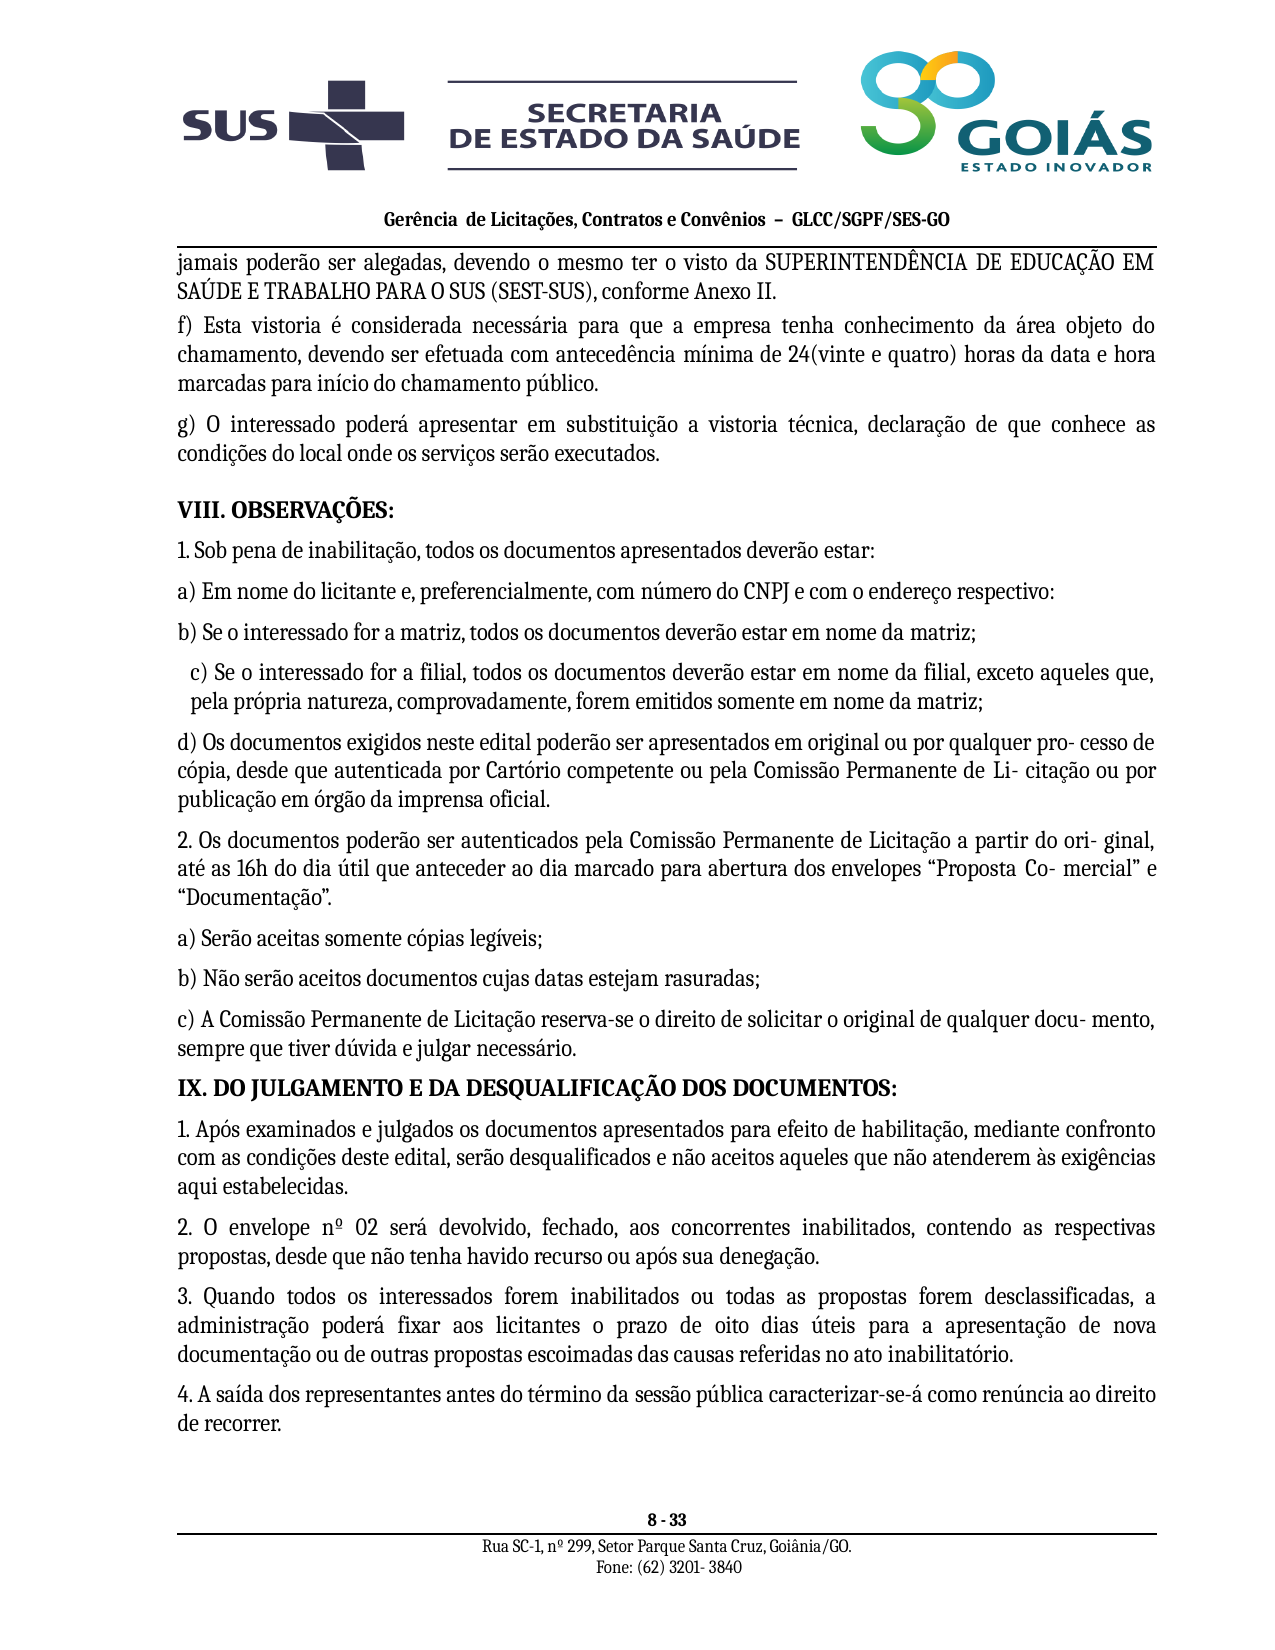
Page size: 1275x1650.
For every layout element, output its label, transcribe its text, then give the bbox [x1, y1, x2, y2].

list a) Em nome do licitante e, preferencialmente, com número do CNPJ e com o endereço respectivo: [177, 577, 1157, 606]
list 2. Os documentos poderão ser autenticados pela Comissão Permanente de Licitação a partir do ori- ginal, até as 16h do dia útil que anteceder ao dia marcado para abertura dos envelopes “Proposta Co- mercial” e “Documentação”. [177, 826, 1157, 912]
list g) O interessado poderá apresentar em substituição a vistoria técnica, declaração de que conhece as condições do local onde os serviços serão executados. [177, 410, 1157, 467]
list f) Esta vistoria é considerada necessária para que a empresa tenha conhecimento da área objeto do chamamento, devendo ser efetuada com antecedência mínima de 24(vinte e quatro) horas da data e hora marcadas para início do chamamento público. [177, 311, 1157, 398]
list 4. A saída dos representantes antes do término da sessão pública caracterizar-se-á como renúncia ao direito de recorrer. [177, 1380, 1157, 1438]
list 2. O envelope nº 02 será devolvido, fechado, aos concorrentes inabilitados, contendo as respectivas propostas, desde que não tenha havido recurso ou após sua denegação. [177, 1213, 1157, 1270]
picture [182, 51, 1152, 172]
list jamais poderão ser alegadas, devendo o mesmo ter o visto da SUPERINTENDÊNCIA DE EDUCAÇÃO EM SAÚDE E TRABALHO PARA O SUS (SEST-SUS), conforme Anexo II. [177, 248, 1157, 306]
list c) A Comissão Permanente de Licitação reserva-se o direito de solicitar o original de qualquer docu- mento, sempre que tiver dúvida e julgar necessário. [177, 1005, 1157, 1062]
list a) Serão aceitas somente cópias legíveis; [177, 923, 1157, 952]
list d) Os documentos exigidos neste edital poderão ser apresentados em original ou por qualquer pro- cesso de cópia, desde que autenticada por Cartório competente ou pela Comissão Permanente de Li- citação ou por publicação em órgão da imprensa oficial. [177, 727, 1157, 814]
list 1. Após examinados e julgados os documentos apresentados para efeito de habilitação, mediante confronto com as condições deste edital, serão desqualificados e não aceitos aqueles que não atenderem às exigências aqui estabelecidas. [177, 1114, 1157, 1201]
subtitle IX. DO JULGAMENTO E DA DESQUALIFICAÇÃO DOS DOCUMENTOS: [177, 1074, 1157, 1103]
list c) Se o interessado for a filial, todos os documentos deverão estar em nome da filial, exceto aqueles que, pela própria natureza, comprovadamente, forem emitidos somente em nome da matriz; [167, 658, 1157, 716]
list b) Não serão aceitos documentos cujas datas estejam rasuradas; [177, 964, 1157, 993]
list 3. Quando todos os interessados forem inabilitados ou todas as propostas forem desclassificadas, a administração poderá fixar aos licitantes o prazo de oito dias úteis para a apresentação de nova documentação ou de outras propostas escoimadas das causas referidas no ato inabilitatório. [177, 1282, 1157, 1368]
subtitle VIII. OBSERVAÇÕES: [177, 496, 1157, 525]
list b) Se o interessado for a matriz, todos os documentos deverão estar em nome da matriz; [177, 617, 1157, 646]
list 1. Sob pena de inabilitação, todos os documentos apresentados deverão estar: [177, 536, 1157, 565]
